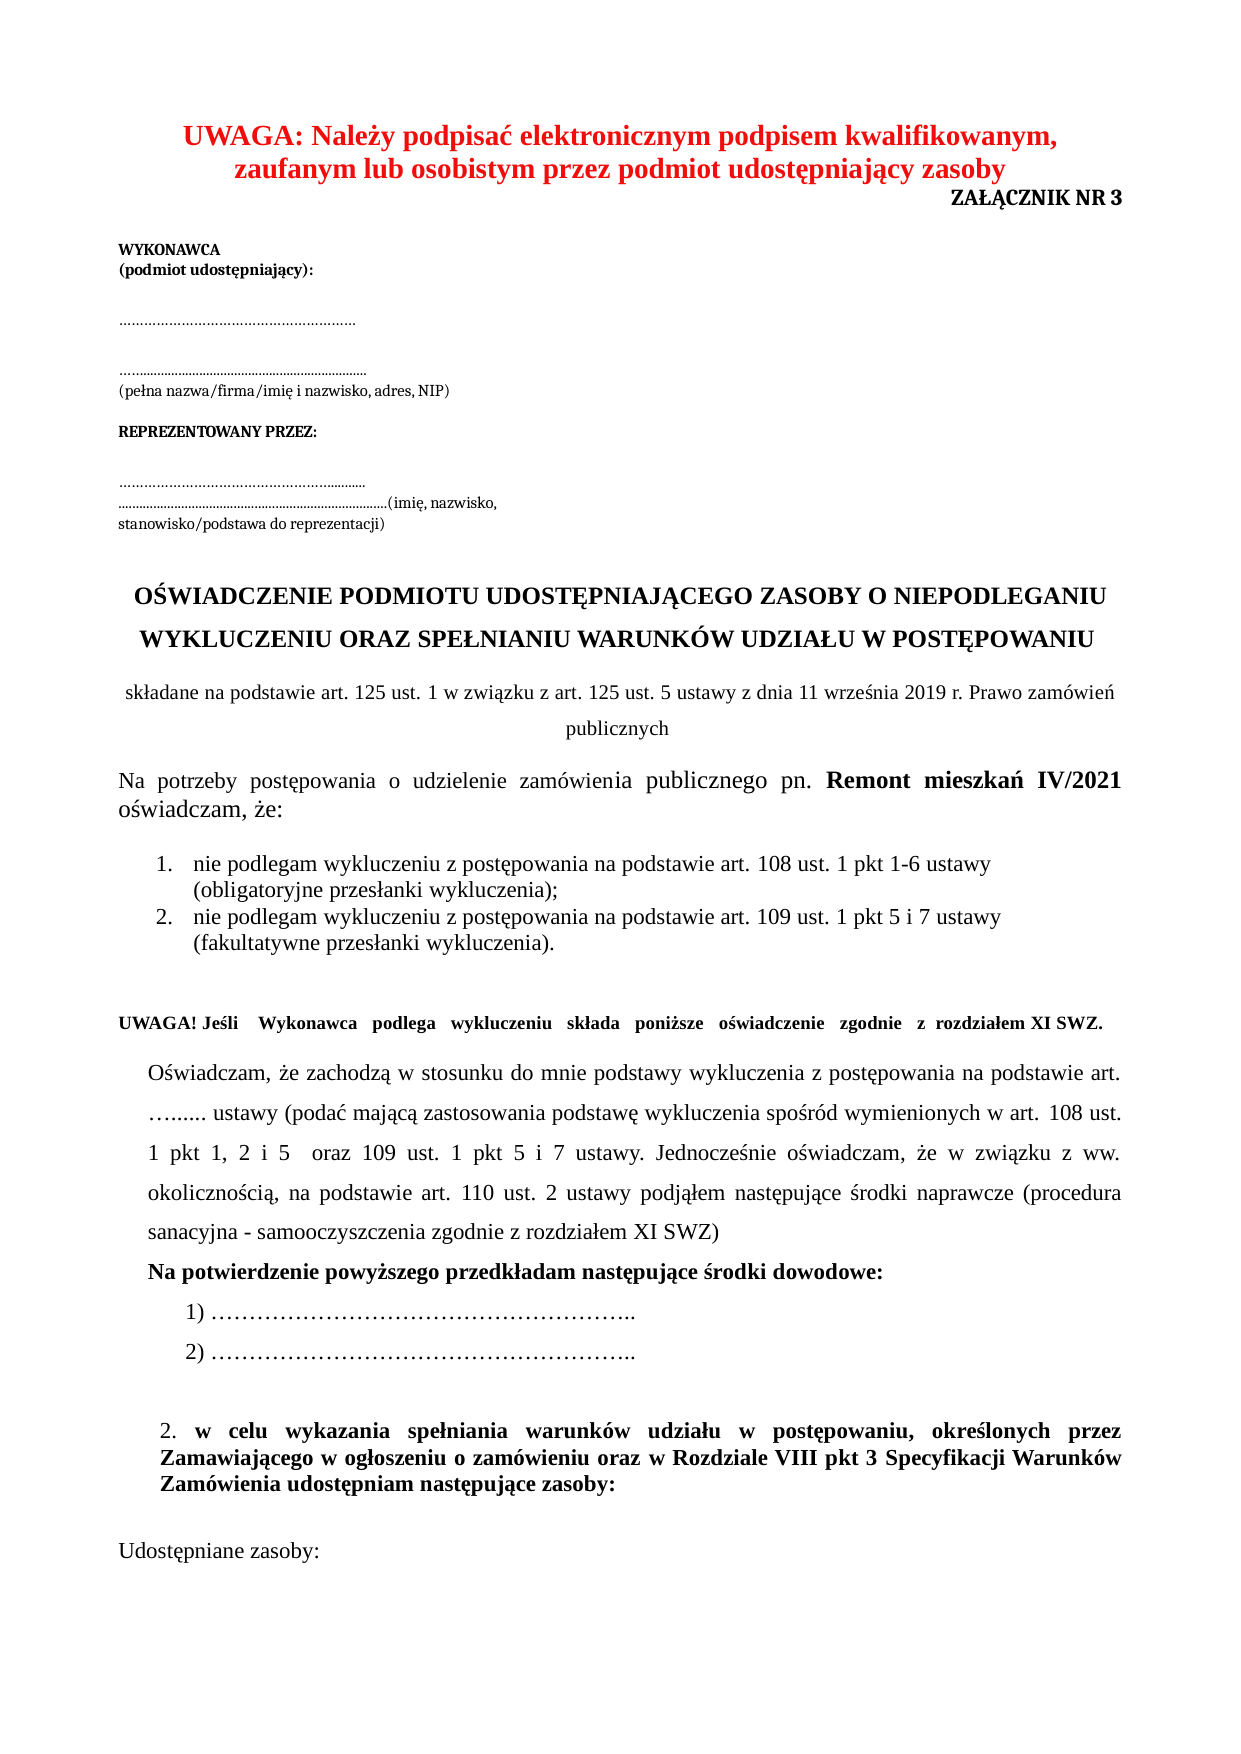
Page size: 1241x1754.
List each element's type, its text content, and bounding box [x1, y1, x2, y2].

text Na potrzeby postępowania o udzielenie zamówienia publicznego pn. Remont mieszkań IV/2021 oświadczam, że: [118, 765, 1122, 823]
text WYKONAWCA [118, 238, 1122, 259]
list nie podlegam wykluczeniu z postępowania na podstawie art. 108 ust. 1 pkt 1-6 ustawy (obligatoryjne przesłanki wykluczenia); [156, 849, 1122, 903]
text UWAGA: Należy podpisać elektronicznym podpisem kwalifikowanym, zaufanym lub osobistym przez podmiot udostępniający zasoby [118, 118, 1122, 185]
text 1) ……………………………………………….. [118, 1298, 1119, 1324]
text składane na podstawie art. 125 ust. 1 w związku z art. 125 ust. 5 ustawy z dnia 11 września 2019 r. Prawo zamówień publicznych [118, 680, 1122, 740]
text OŚWIADCZENIE PODMIOTU UDOSTĘPNIAJĄCEGO ZASOBY O NIEPODLEGANIU WYKLUCZENIU ORAZ SPEŁNIANIU WARUNKÓW UDZIAŁU W POSTĘPOWANIU [118, 581, 1122, 653]
text ………………………………………………… [118, 309, 502, 329]
text (pełna nazwa/firma/imię i nazwisko, adres, NIP) [118, 379, 558, 400]
text .............................................................................(imię, nazwisko, stanowisko/podstawa do reprezentacji) [118, 492, 498, 533]
text ZAŁĄCZNIK NR 3 [118, 185, 1122, 212]
list 2. w celu wykazania spełniania warunków udziału w postępowaniu, określonych przez Zamawiającego w ogłoszeniu o zamówieniu oraz w Rozdziale VIII pkt 3 Specyfikacji Warunków Zamówienia udostępniam następujące zasoby: [83, 1417, 1122, 1497]
text UWAGA! Jeśli Wykonawca podlega wykluczeniu składa poniższe oświadczenie zgodnie z rozdziałem XI SWZ. [118, 1011, 1122, 1033]
text 2) ……………………………………………….. [118, 1337, 1119, 1364]
text …………………………………………….......... [118, 471, 498, 492]
text REPREZENTOWANY PRZEZ: [118, 421, 1122, 442]
text Oświadczam, że zachodzą w stosunku do mnie podstawy wykluczenia z postępowania na podstawie art. …...... ustawy (podać mającą zastosowania podstawę wykluczenia spośród wymienionych w art. 108 ust. 1 pkt 1, 2 i 5 oraz 109 ust. 1 pkt 5 i 7 ustawy. Jednocześnie oświadczam, że w związku z ww. okolicznością, na podstawie art. 110 ust. 2 ustawy podjąłem następujące środki naprawcze (procedura sanacyjna - samooczyszczenia zgodnie z rozdziałem XI SWZ) [148, 1059, 1122, 1245]
text ……................................................................ [118, 358, 502, 379]
list nie podlegam wykluczeniu z postępowania na podstawie art. 109 ust. 1 pkt 5 i 7 ustawy (fakultatywne przesłanki wykluczenia). [156, 903, 1122, 956]
text Na potwierdzenie powyższego przedkładam następujące środki dowodowe: [148, 1258, 1122, 1284]
text Udostępniane zasoby: [118, 1537, 1119, 1563]
text (podmiot udostępniający): [118, 259, 1122, 280]
